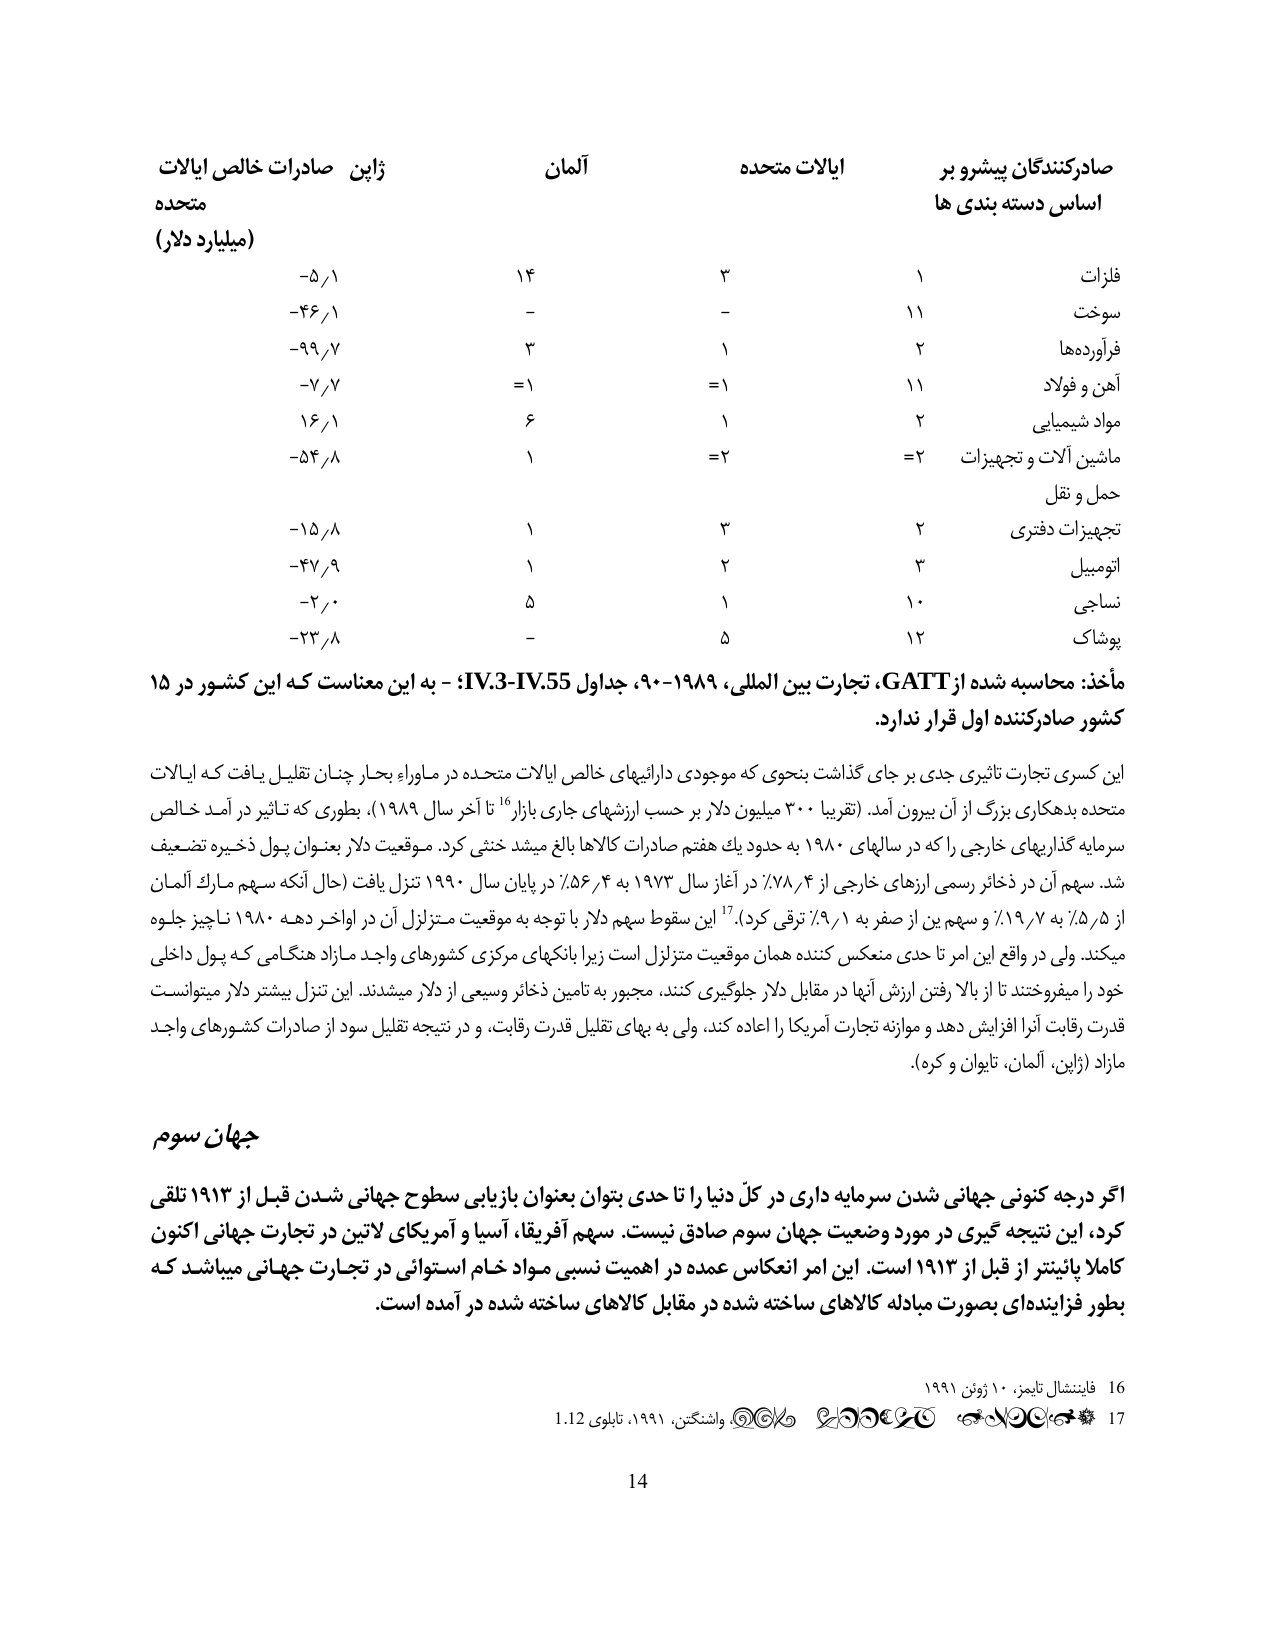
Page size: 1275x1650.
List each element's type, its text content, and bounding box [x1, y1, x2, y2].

table_cell ۱۱ [735, 367, 930, 403]
table_cell ۱۰ [735, 584, 930, 620]
table_cell ۵٫۱- [150, 259, 345, 294]
table_cell فلزات [930, 259, 1125, 294]
text فایننشال تایمز، ۱۰ ژوئن ۱۹۹۱ [150, 1374, 1125, 1404]
table_cell ۴۶٫۱- [150, 295, 345, 331]
table_cell ۹۹٫۷- [150, 331, 345, 367]
table_cell سوخت [930, 295, 1125, 331]
table_cell ۲= [540, 439, 735, 511]
table_cell ۶ [345, 403, 540, 439]
table_cell ۲ [735, 403, 930, 439]
table_cell ۱۴ [345, 259, 540, 294]
table_cell ۱ [735, 259, 930, 294]
table_cell ۳ [540, 511, 735, 548]
table_cell ۱۶٫۱ [150, 403, 345, 439]
text این کسری تجارت تاثیری جدی بر جای گذاشت بنحوی که موجودی دارائیهای خالص ایالات متحده در ماوراءِ بحار چنان تقلیل یافت که ایالات متحده بدهکاری بزرگ از آن بیرون آمد. (تقریبا ۳۰۰ میلیون دلار بر حسب ارزشهای جاری بازار تا آخر سال ۱۹۸۹)، بطوری که تاثیر در آمد خالص سرمایه گذاریهای خارجی را که در سالهای ۱۹۸۰ به حدود یك هفتم صادرات کالاها بالغ میشد خنثی کرد. موقعیت دلار بعنوان پول ذخیره تضعیف شد. سهم آن در ذخائر رسمی ارزهای خارجی از ۷۸٫۴٪ در آغاز سال ۱۹۷۳ به ۵۶٫۴٪ در پایان سال ۱۹۹۰ تنزل یافت (حال آنکه سهم مارك آلمان از ۵٫۵٪ به ۱۹٫۷٪ و سهم ین از صفر به ۹٫۱٪ ترقی کرد). این سقوط سهم دلار با توجه به موقعیت متزلزل آن در اواخر دهه ۱۹۸۰ ناچیز جلوه میکند. ولی در واقع این امر تا حدی منعکس کننده همان موقعیت متزلزل است زیرا بانکهای مرکزی کشورهای واجد مازاد هنگامی که پول داخلی خود را میفروختند تا از بالا رفتن ارزش آنها در مقابل دلار جلوگیری کنند، مجبور به تامین ذخائر وسیعی از دلار میشدند. این تنزل بیشتر دلار میتوانست قدرت رقابت آنرا افزایش دهد و موازنه تجارت آمریکا را اعاده کند، ولی به بهای تقلیل قدرت رقابت، و در نتیجه تقلیل سود از صادرات کشورهای واجد مازاد (ژاپن، آلمان، تایوان و کره). [150, 755, 1125, 1081]
text مأخذ: محاسبه شده ازGATT، تجارت بین المللی، ۱۹۸۹-۹۰، جداول IV.3-IV.55؛ - به این معناست که این کشور در ۱۵ کشور صادرکننده اول قرار ندارد. [150, 665, 1125, 737]
table_cell ۵ [345, 584, 540, 620]
table_cell ۱ [345, 511, 540, 548]
table_cell ۱ [540, 584, 735, 620]
table_cell ۱۵٫۸- [150, 511, 345, 548]
table_cell ۲= [735, 439, 930, 511]
table_cell آهن و فولاد [930, 367, 1125, 403]
subtitle جهان سوم [150, 1114, 1125, 1157]
table_cell تجهیزات دفتری [930, 511, 1125, 548]
table_cell - [345, 295, 540, 331]
table_header آلمان [540, 150, 735, 258]
table_cell نساجی [930, 584, 1125, 620]
table_cell ۱ [345, 439, 540, 511]
table_cell ۲۳٫۸- [150, 620, 345, 656]
table_cell ۳ [345, 331, 540, 367]
table_cell ۳ [540, 259, 735, 294]
table_header صادرکنندگان پیشرو بر اساس دسته بندی ها [930, 150, 1125, 258]
table_cell ۱= [345, 367, 540, 403]
table_cell ۲ [735, 331, 930, 367]
table_cell ۱ [540, 331, 735, 367]
table_cell ۱۲ [735, 620, 930, 656]
table_cell ۴۷٫۹- [150, 548, 345, 584]
table_cell پوشاک [930, 620, 1125, 656]
table_cell ۲ [735, 511, 930, 548]
table_cell ۵ [540, 620, 735, 656]
text IMF Annual Report، واشنگتن، ۱۹۹۱، تابلوی 1.12 [150, 1404, 1125, 1434]
table_cell - [540, 295, 735, 331]
table_cell ۲٫۰- [150, 584, 345, 620]
table_header ژاپن [345, 150, 540, 258]
table_cell ماشین آلات و تجهیزات حمل و نقل [930, 439, 1125, 511]
table_cell مواد شیمیایی [930, 403, 1125, 439]
text اگر درجه کنونی جهانی شدن سرمایه داری در کلّ دنیا را تا حدی بتوان بعنوان بازیابی سطوح جهانی شدن قبل از ۱۹۱۳ تلقی کرد، این نتیجه گیری در مورد وضعیت جهان سوم صادق نیست. سهم آفریقا، آسیا و آمریکای لاتین در تجارت جهانی اکنون کاملا پائینتر از قبل از ۱۹۱۳ است. این امر انعکاس عمده در اهمیت نسبی مواد خام استوائی در تجارت جهانی میباشد که بطور فزاینده‌ای بصورت مبادله کالاهای ساخته شده در مقابل کالا‌های ساخته شده در آمده است. [150, 1178, 1125, 1323]
table_cell فرآورده‌ها [930, 331, 1125, 367]
table_header ایالات متحده [735, 150, 930, 258]
table_cell ۱۱ [735, 295, 930, 331]
table_cell ۱ [345, 548, 540, 584]
table_header صادرات خالص ایالات متحده (میلیارد دلار) [150, 150, 345, 258]
table_cell ۵۴٫۸- [150, 439, 345, 511]
table_cell ۲ [540, 548, 735, 584]
table_cell ۱ [540, 403, 735, 439]
table_cell ۳ [735, 548, 930, 584]
table_cell اتومبیل [930, 548, 1125, 584]
table_cell ۱= [540, 367, 735, 403]
table_cell ۷٫۷- [150, 367, 345, 403]
table_cell - [345, 620, 540, 656]
